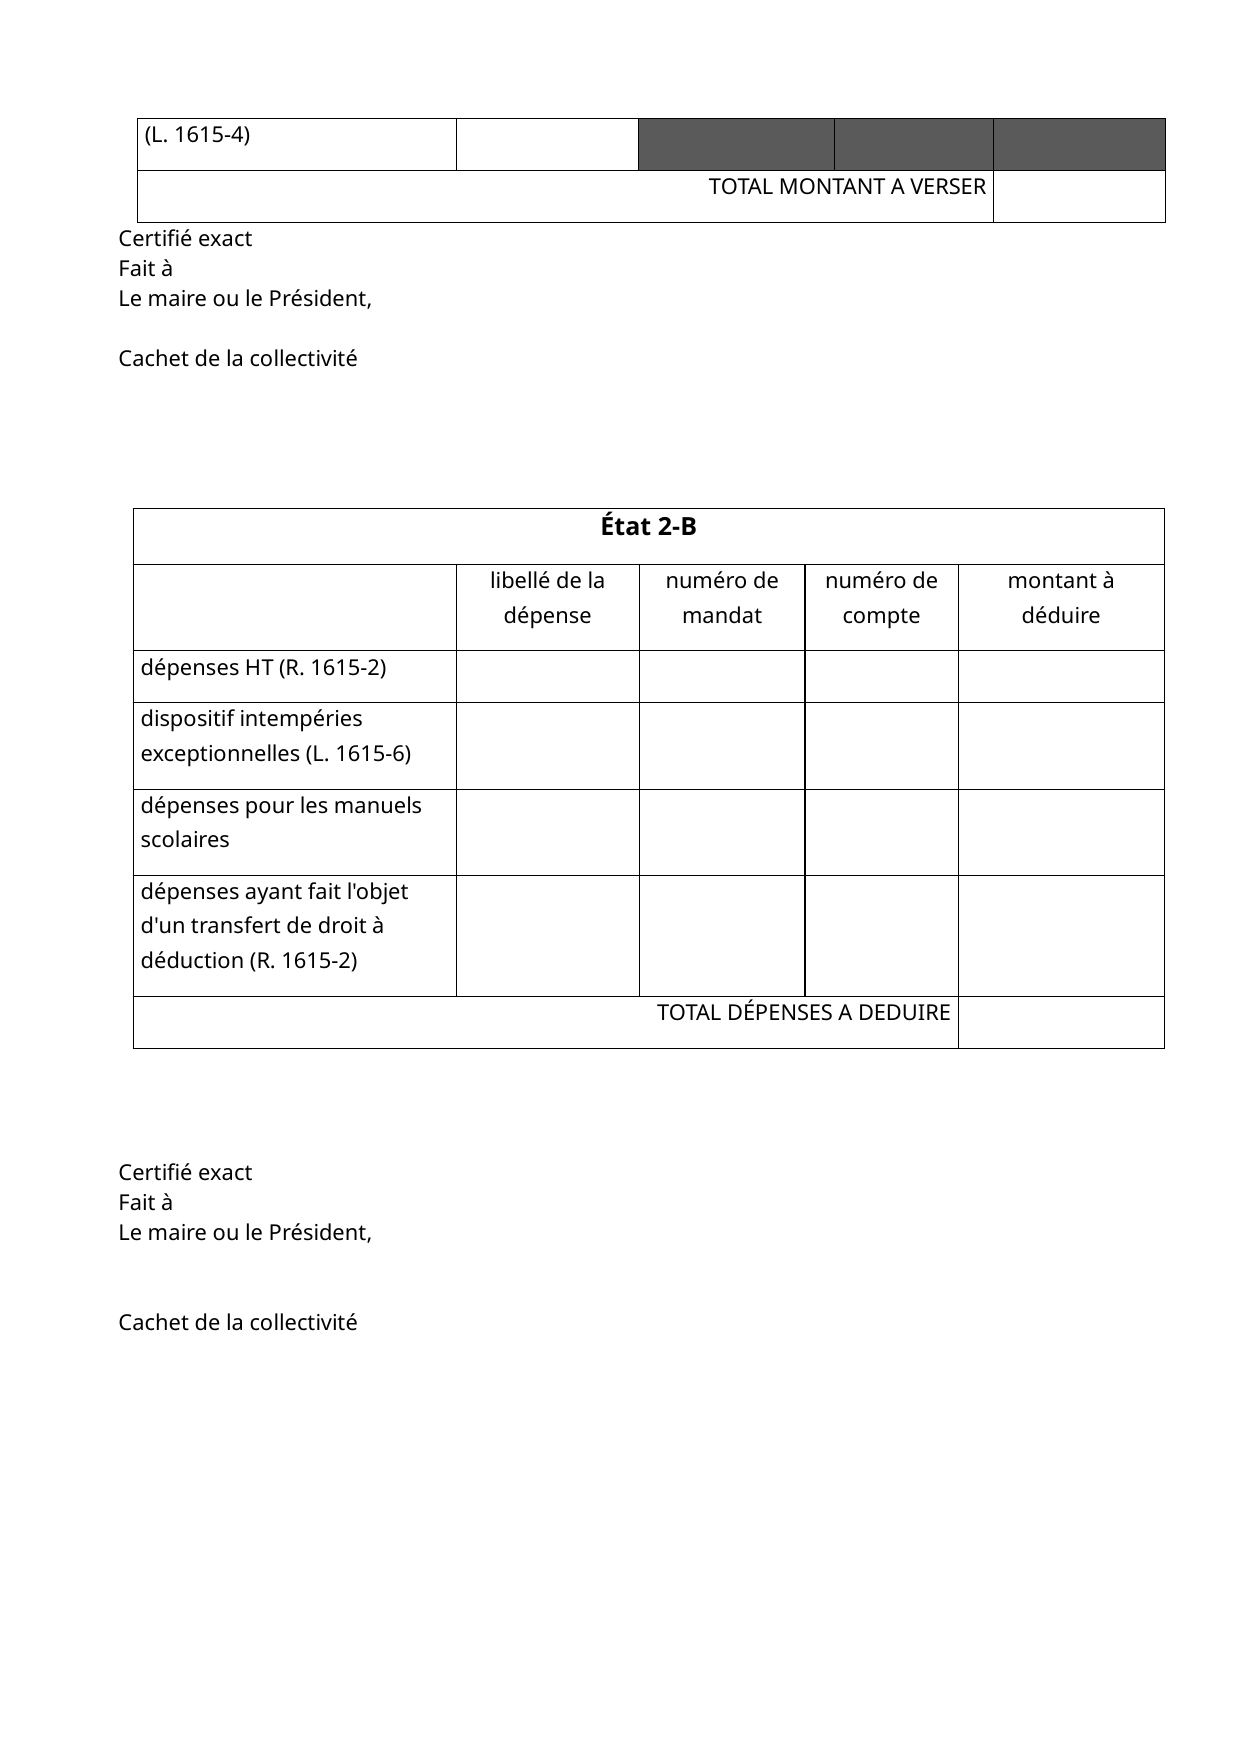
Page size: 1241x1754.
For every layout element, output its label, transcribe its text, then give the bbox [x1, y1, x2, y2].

table_cell [994, 171, 1165, 222]
table_cell [457, 703, 639, 788]
table_cell [134, 565, 456, 650]
table_cell [640, 790, 804, 875]
table_cell numéro de compte [806, 565, 958, 650]
text Cachet de la collectivité [118, 1307, 1122, 1337]
table_cell montant à déduire [959, 565, 1164, 650]
text Certifié exact [118, 1157, 1122, 1187]
table_cell [640, 703, 804, 788]
text Le maire ou le Président, [118, 1217, 1122, 1247]
table_cell [457, 876, 639, 996]
table_cell [806, 703, 958, 788]
table_cell TOTAL DÉPENSES A DEDUIRE [134, 997, 958, 1048]
table_cell numéro de mandat [640, 565, 804, 650]
table_cell dépenses HT (R. 1615-2) [134, 651, 456, 702]
text Cachet de la collectivité [118, 343, 1122, 373]
table_cell libellé de la dépense [457, 565, 639, 650]
table_cell [959, 703, 1164, 788]
text Fait à [118, 1187, 1122, 1217]
table_cell [994, 119, 1165, 170]
table_cell dépenses ayant fait l'objet d'un transfert de droit à déduction (R. 1615-2) [134, 876, 456, 996]
table_cell TOTAL MONTANT A VERSER [138, 171, 993, 222]
table_cell [835, 119, 993, 170]
text Fait à [118, 253, 1122, 283]
table_cell [806, 790, 958, 875]
table_cell [806, 651, 958, 702]
table_cell [806, 876, 958, 996]
table_cell [639, 119, 834, 170]
table_cell [959, 876, 1164, 996]
table_cell dispositif intempéries exceptionnelles (L. 1615-6) [134, 703, 456, 788]
table_cell dépenses pour les manuels scolaires [134, 790, 456, 875]
table_cell [457, 119, 638, 170]
text Certifié exact [118, 223, 1122, 253]
table_cell [959, 651, 1164, 702]
table_cell [457, 790, 639, 875]
table_cell [959, 997, 1164, 1048]
table_cell (L. 1615-4) [138, 119, 456, 170]
table_cell [457, 651, 639, 702]
table_cell [640, 651, 804, 702]
table_header État 2-B [134, 509, 1164, 564]
text Le maire ou le Président, [118, 283, 1122, 313]
table_cell [959, 790, 1164, 875]
table_cell [640, 876, 804, 996]
